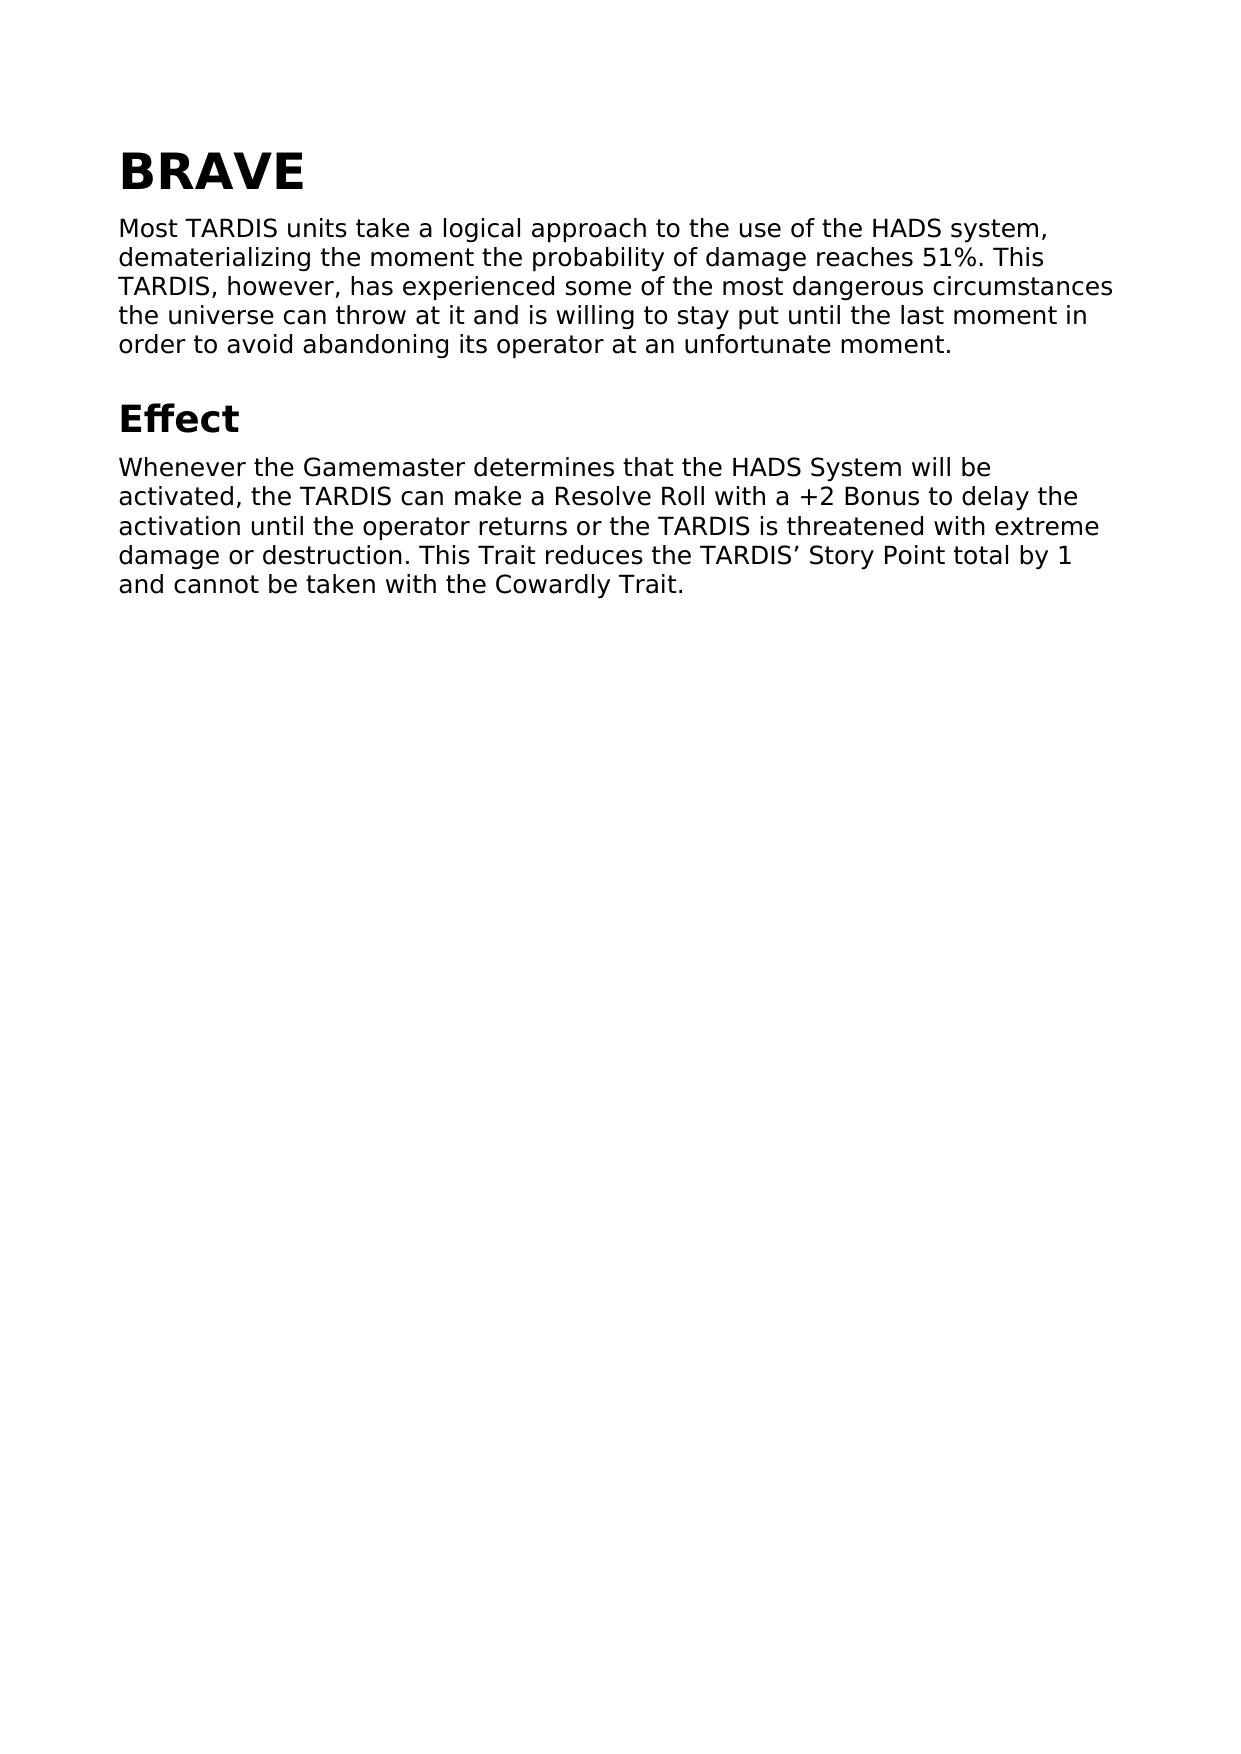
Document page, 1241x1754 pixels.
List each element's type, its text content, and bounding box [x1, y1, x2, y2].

subtitle BRAVE [118, 143, 1122, 201]
subtitle Effect [118, 397, 1122, 441]
text Whenever the Gamemaster determines that the HADS System will be activated, the TARDIS can make a Resolve Roll with a +2 Bonus to delay the activation until the operator returns or the TARDIS is threatened with extreme damage or destruction. This Trait reduces the TARDIS’ Story Point total by 1 and cannot be taken with the Cowardly Trait. [118, 453, 1122, 599]
text Most TARDIS units take a logical approach to the use of the HADS system, dematerializing the moment the probability of damage reaches 51%. This TARDIS, however, has experienced some of the most dangerous circumstances the universe can throw at it and is willing to stay put until the last moment in order to avoid abandoning its operator at an unfortunate moment. [118, 214, 1122, 360]
